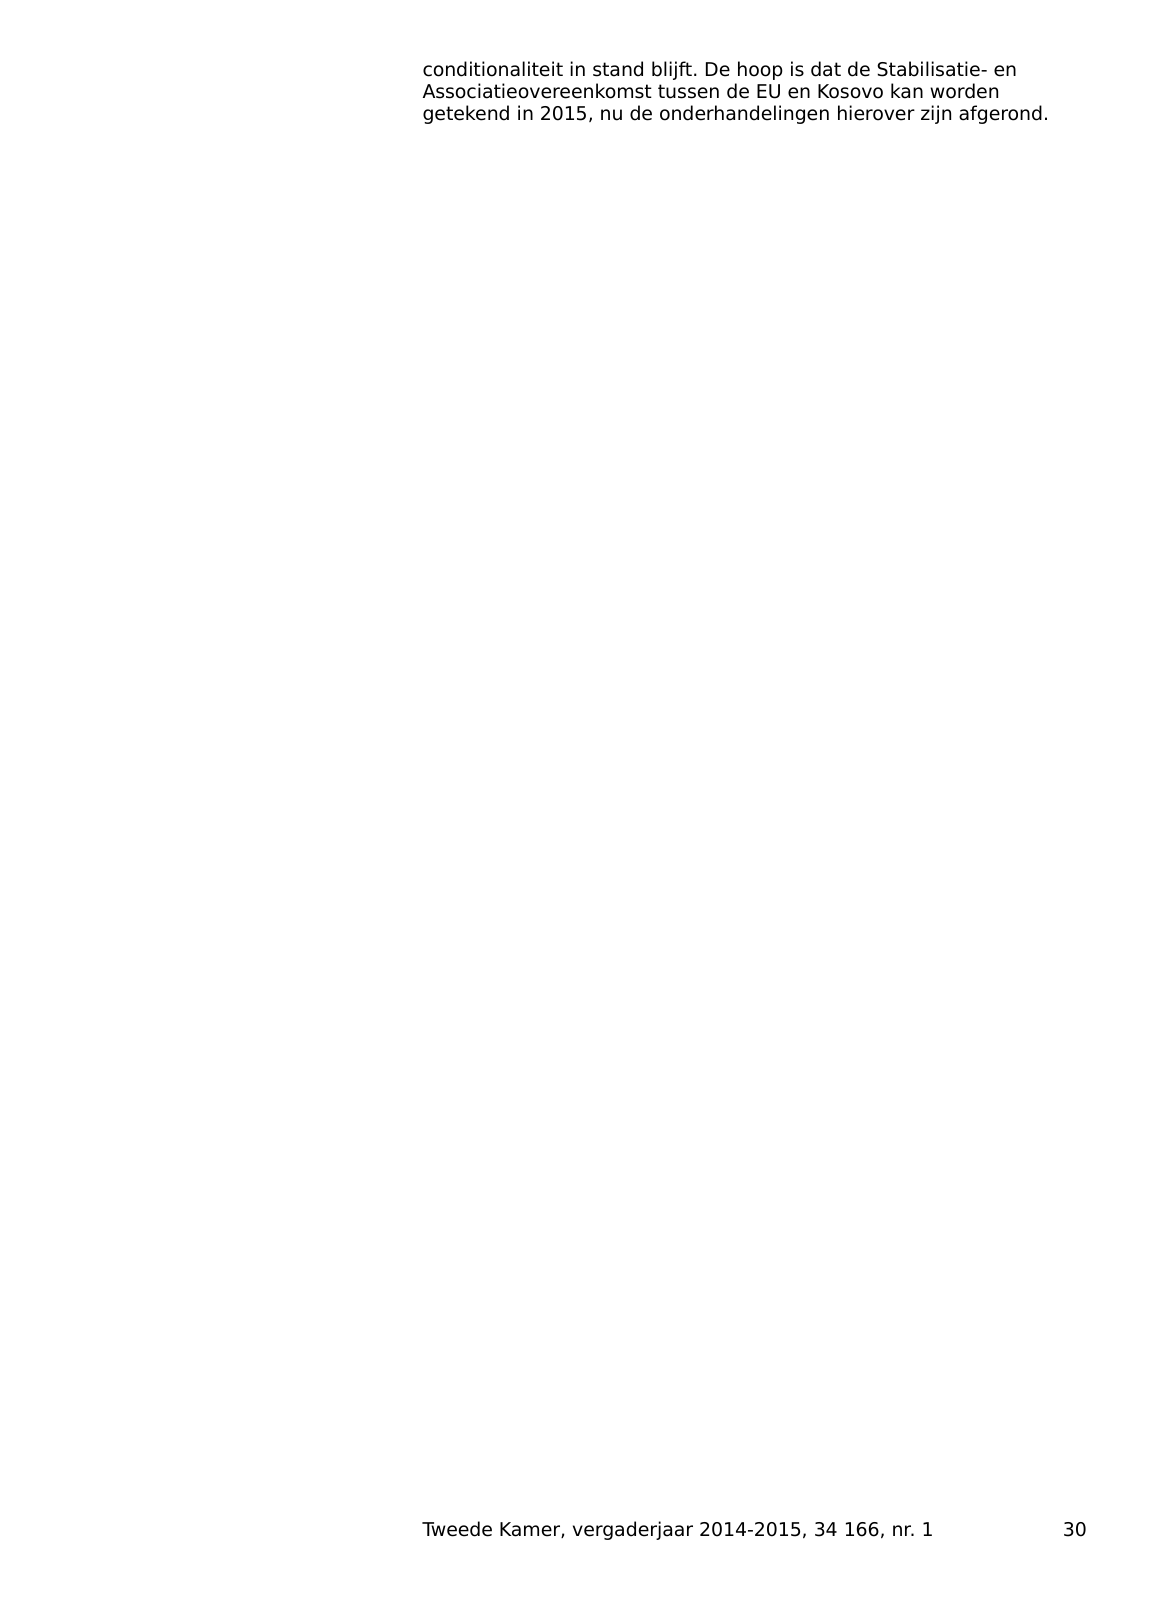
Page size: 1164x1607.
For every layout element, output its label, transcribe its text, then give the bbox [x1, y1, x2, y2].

text conditionaliteit in stand blijft. De hoop is dat de Stabilisatie- en Associatieovereenkomst tussen de EU en Kosovo kan worden getekend in 2015, nu de onderhandelingen hierover zijn afgerond. [422, 59, 1087, 125]
